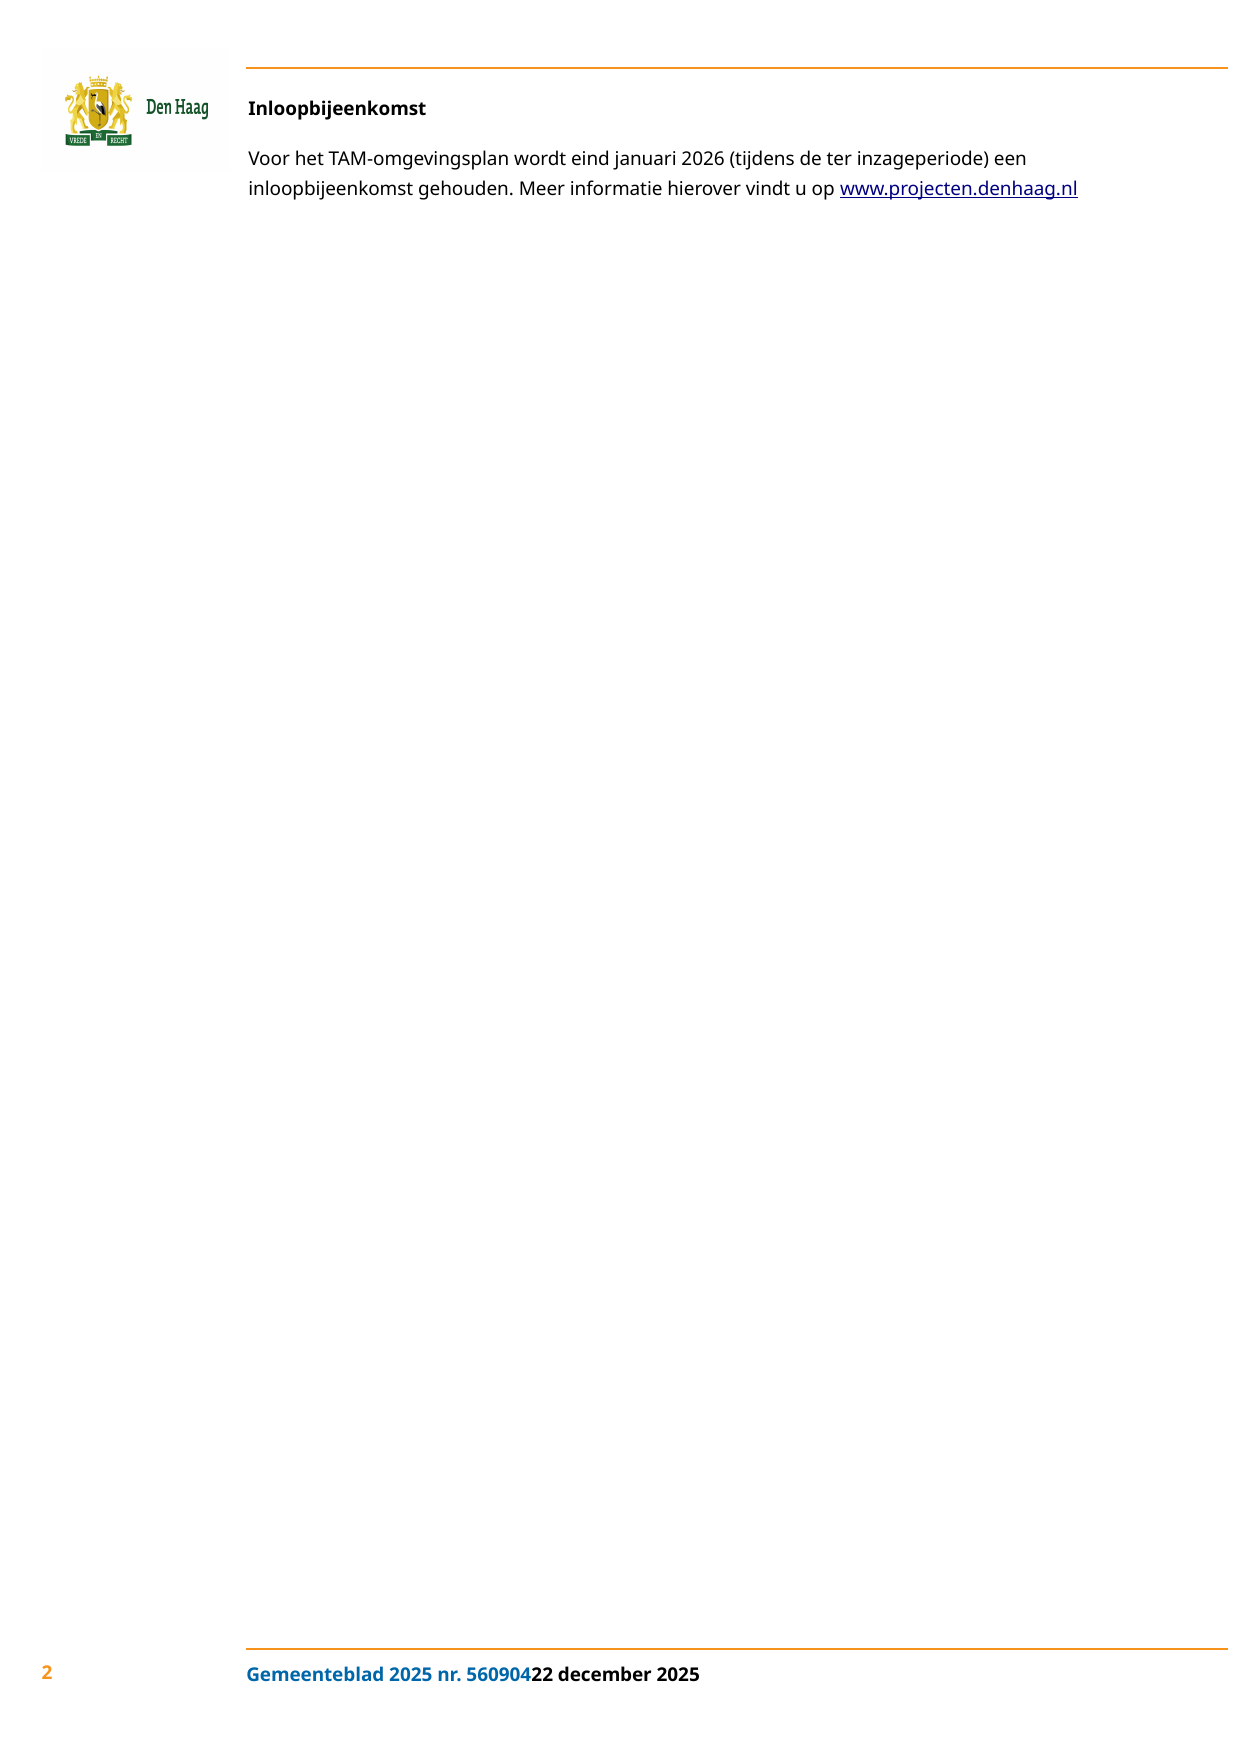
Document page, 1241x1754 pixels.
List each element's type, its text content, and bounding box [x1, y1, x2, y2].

text Inloopbijeenkomst [248, 95, 1152, 121]
text Voor het TAM-omgevingsplan wordt eind januari 2026 (tijdens de ter inzageperiode) een inloopbijeenkomst gehouden. Meer informatie hierover vindt u op www.projecten.denhaag.nl [248, 145, 1152, 201]
picture [41, 47, 231, 172]
